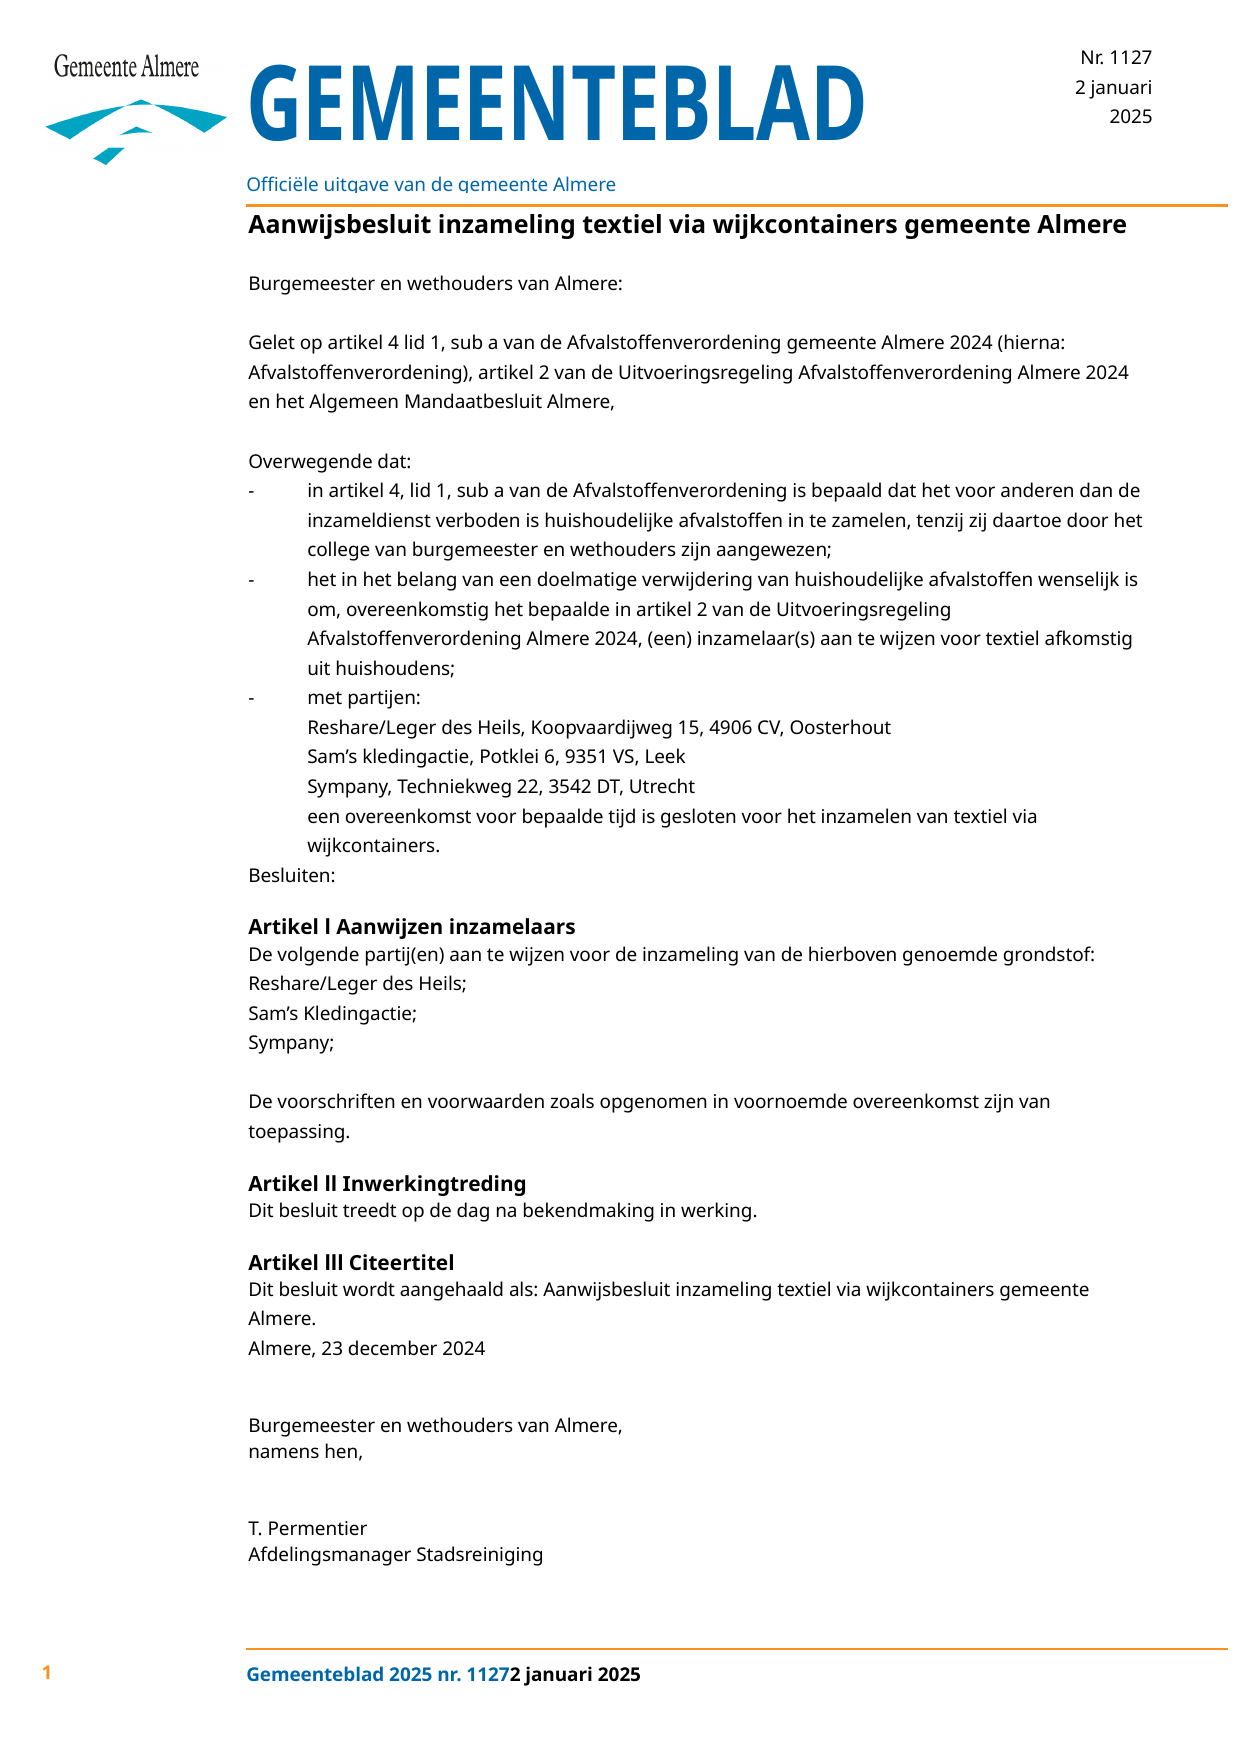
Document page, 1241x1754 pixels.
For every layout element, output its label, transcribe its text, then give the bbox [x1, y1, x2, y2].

text Overwegende dat: [248, 448, 1152, 473]
list met partijen: [248, 684, 1152, 710]
text Burgemeester en wethouders van Almere, [248, 1412, 1152, 1438]
text Burgemeester en wethouders van Almere: [248, 270, 1152, 296]
picture [41, 47, 231, 172]
text Sam’s Kledingactie; [248, 1000, 1152, 1026]
text T. Permentier [248, 1515, 1152, 1541]
text namens hen, [248, 1438, 1152, 1464]
text Besluiten: [248, 862, 1152, 888]
text Artikel ll Inwerkingtreding [248, 1169, 1152, 1197]
text Artikel l Aanwijzen inzamelaars [248, 912, 1152, 941]
list Reshare/Leger des Heils, Koopvaardijweg 15, 4906 CV, Oosterhout [248, 714, 1152, 740]
text Dit besluit wordt aangehaald als: Aanwijsbesluit inzameling textiel via wijkcontainers gemeente Almere. [248, 1276, 1152, 1331]
text Gelet op artikel 4 lid 1, sub a van de Afvalstoffenverordening gemeente Almere 2024 (hierna: Afvalstoffenverordening), artikel 2 van de Uitvoeringsregeling Afvalstoffenverordening Almere 2024 en het Algemeen Mandaatbesluit Almere, [248, 329, 1152, 414]
text Almere, 23 december 2024 [248, 1335, 1152, 1361]
list een overeenkomst voor bepaalde tijd is gesloten voor het inzamelen van textiel via wijkcontainers. [248, 803, 1152, 858]
text Dit besluit treedt op de dag na bekendmaking in werking. [248, 1197, 1152, 1223]
text Reshare/Leger des Heils; [248, 970, 1152, 996]
text De volgende partij(en) aan te wijzen voor de inzameling van de hierboven genoemde grondstof: [248, 941, 1152, 967]
text De voorschriften en voorwaarden zoals opgenomen in voornoemde overeenkomst zijn van toepassing. [248, 1089, 1152, 1144]
list Sympany, Techniekweg 22, 3542 DT, Utrecht [248, 773, 1152, 799]
text Aanwijsbesluit inzameling textiel via wijkcontainers gemeente Almere [248, 207, 1152, 241]
list Sam’s kledingactie, Potklei 6, 9351 VS, Leek [248, 744, 1152, 769]
list het in het belang van een doelmatige verwijdering van huishoudelijke afvalstoffen wenselijk is om, overeenkomstig het bepaalde in artikel 2 van de Uitvoeringsregeling Afvalstoffenverordening Almere 2024, (een) inzamelaar(s) aan te wijzen voor textiel afkomstig uit huishoudens; [248, 566, 1152, 681]
text Artikel lll Citeertitel [248, 1248, 1152, 1276]
text Afdelingsmanager Stadsreiniging [248, 1541, 1152, 1567]
list in artikel 4, lid 1, sub a van de Afvalstoffenverordening is bepaald dat het voor anderen dan de inzameldienst verboden is huishoudelijke afvalstoffen in te zamelen, tenzij zij daartoe door het college van burgemeester en wethouders zijn aangewezen; [248, 477, 1152, 562]
text Sympany; [248, 1029, 1152, 1055]
